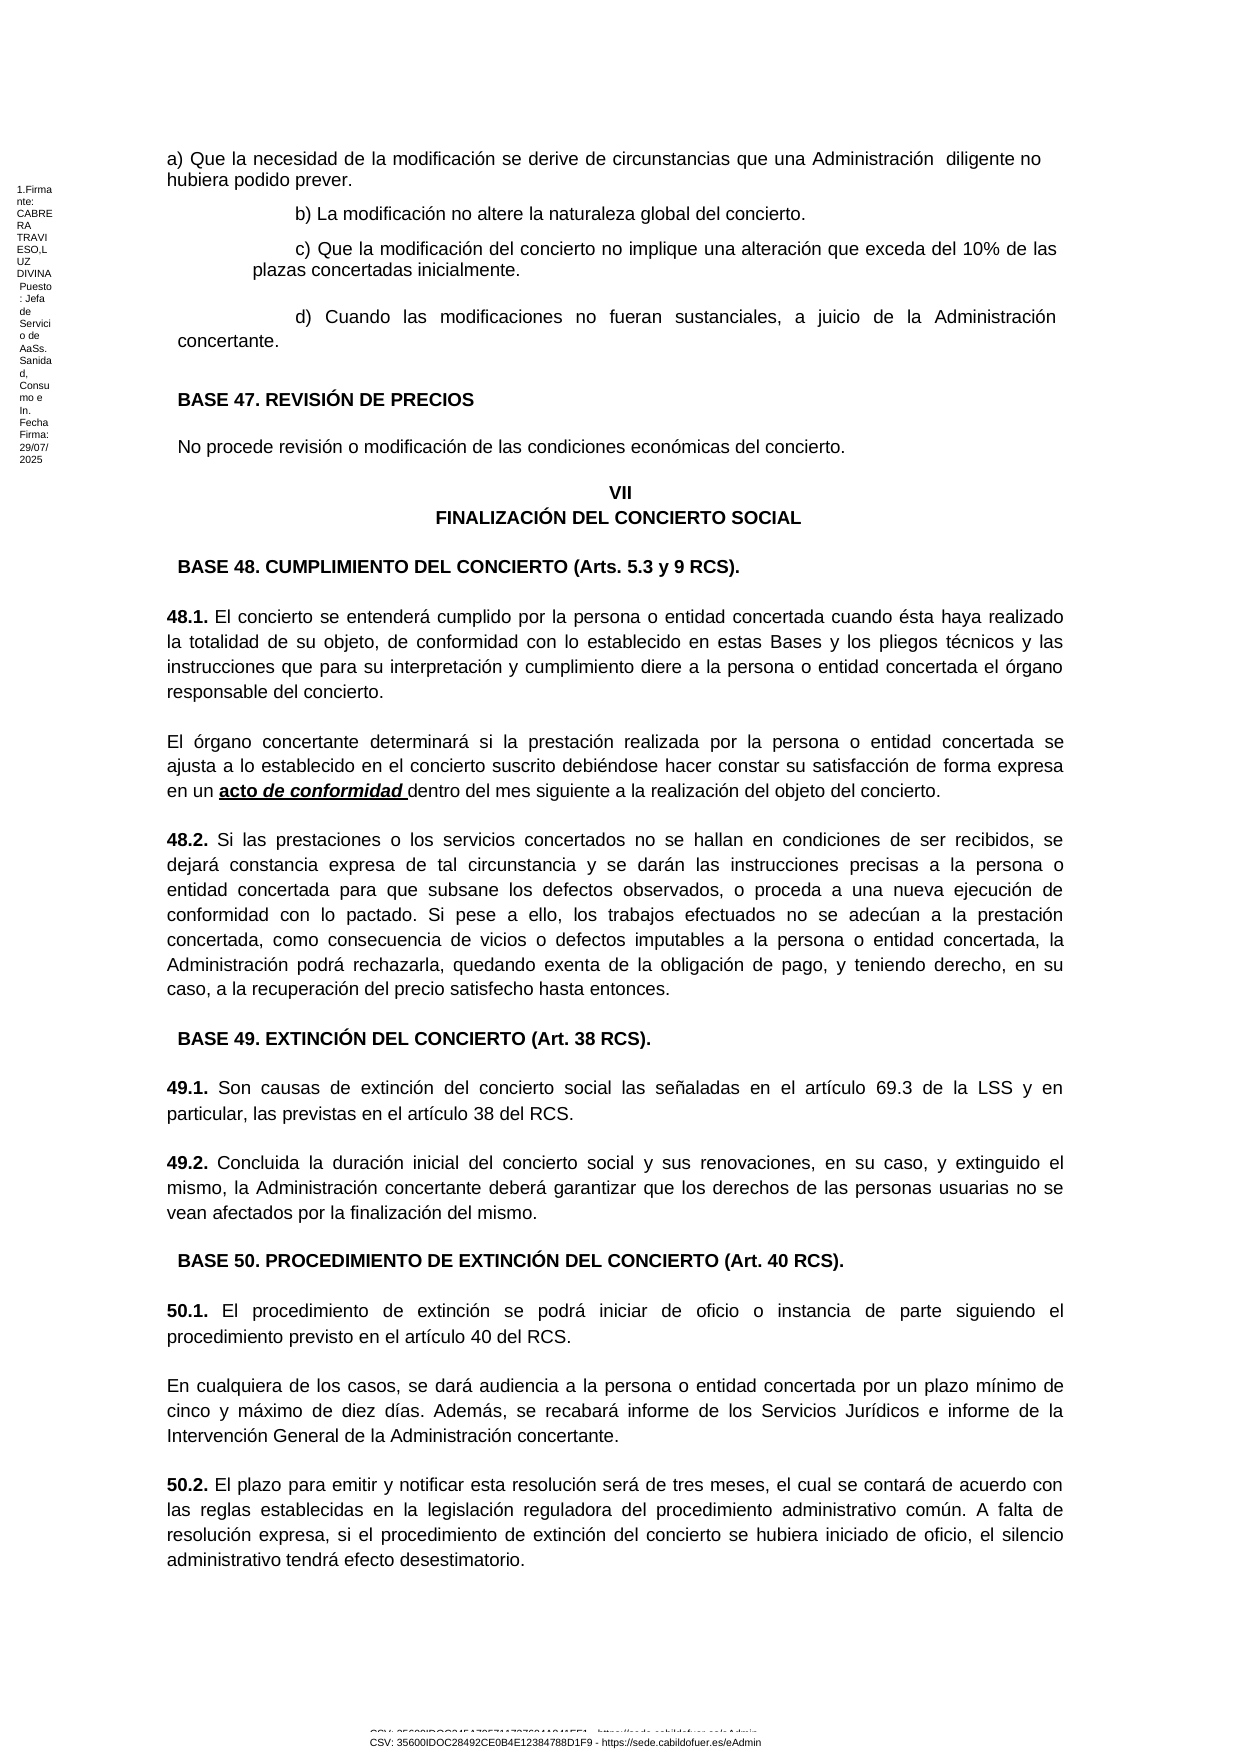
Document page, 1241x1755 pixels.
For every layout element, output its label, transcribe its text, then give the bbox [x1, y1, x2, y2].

list Concluida la duración inicial del concierto social y sus renovaciones, en su caso, y extinguido el mismo, la Administración concertante deberá garantizar que los derechos de las personas usuarias no se vean afectados por la finalización del mismo. [167, 1152, 1064, 1223]
subtitle BASE 47. REVISIÓN DE PRECIOS [177, 388, 1241, 410]
list Cuando las modificaciones no fueran sustanciales, a juicio de la Administración [295, 306, 1241, 327]
text 1.Firmante: CABRERA TRAVIESO,LUZ DIVINA [17, 184, 54, 280]
list El plazo para emitir y notificar esta resolución será de tres meses, el cual se contará de acuerdo con las reglas establecidas en la legislación reguladora del procedimiento administrativo común. A falta de resolución expresa, si el procedimiento de extinción del concierto se hubiera iniciado de oficio, el silencio administrativo tendrá efecto desestimatorio. [364, 1732, 984, 1753]
subtitle BASE 49. EXTINCIÓN DEL CONCIERTO (Art. 38 RCS). [177, 1027, 1241, 1049]
text No procede revisión o modificación de las condiciones económicas del concierto. [177, 436, 1241, 457]
list Si las prestaciones o los servicios concertados no se hallan en condiciones de ser recibidos, se dejará constancia expresa de tal circunstancia y se darán las instrucciones precisas a la persona o entidad concertada para que subsane los defectos observados, o proceda a una nueva ejecución de conformidad con lo pactado. Si pese a ello, los trabajos efectuados no se adecúan a la prestación concertada, como consecuencia de vicios o defectos imputables a la persona o entidad concertada, la Administración podrá rechazarla, quedando exenta de la obligación de pago, y teniendo derecho, en su caso, a la recuperación del precio satisfecho hasta entonces. [167, 829, 1064, 1000]
text En cualquiera de los casos, se dará audiencia a la persona o entidad concertada por un plazo mínimo de cinco y máximo de diez días. Además, se recabará informe de los Servicios Jurídicos e informe de la Intervención General de la Administración concertante. [167, 1375, 1064, 1446]
list Son causas de extinción del concierto social las señaladas en el artículo 69.3 de la LSS y en particular, las previstas en el artículo 38 del RCS. [167, 1077, 1064, 1124]
list Que la necesidad de la modificación se derive de circunstancias que una Administración diligente no hubiera podido prever. [167, 148, 1064, 191]
list CSV: 35600IDOC28492CE0B4E12384788D1F9 - https://sede.cabildofuer.es/eAdmin [369, 1737, 984, 1749]
text FINALIZACIÓN DEL CONCIERTO SOCIAL BASE 48. CUMPLIMIENTO DEL CONCIERTO (Arts. 5.3 y 9 RCS). [177, 506, 849, 577]
list El concierto se entenderá cumplido por la persona o entidad concertada cuando ésta haya realizado la totalidad de su objeto, de conformidad con lo establecido en estas Bases y los pliegos técnicos y las instrucciones que para su interpretación y cumplimiento diere a la persona o entidad concertada el órgano responsable del concierto. [167, 606, 1064, 703]
list La modificación no altere la naturaleza global del concierto. [295, 203, 1241, 225]
list El procedimiento de extinción se podrá iniciar de oficio o instancia de parte siguiendo el procedimiento previsto en el artículo 40 del RCS. [167, 1300, 1064, 1347]
text El órgano concertante determinará si la prestación realizada por la persona o entidad concertada se ajusta a lo establecido en el concierto suscrito debiéndose hacer constar su satisfacción de forma expresa en un acto de conformidad dentro del mes siguiente a la realización del objeto del concierto. [167, 731, 1064, 801]
text Puesto: Jefa de Servicio de AaSs. Sanidad, Consumo e In. Fecha Firma: 29/07/2025 10:23:02 [19, 280, 52, 463]
text concertante. [177, 330, 281, 352]
list El plazo para emitir y notificar esta resolución será de tres meses, el cual se contará de acuerdo con las reglas establecidas en la legislación reguladora del procedimiento administrativo común. A falta de resolución expresa, si el procedimiento de extinción del concierto se hubiera iniciado de oficio, el silencio administrativo tendrá efecto desestimatorio. [167, 1474, 1064, 1570]
subtitle BASE 50. PROCEDIMIENTO DE EXTINCIÓN DEL CONCIERTO (Art. 40 RCS). [177, 1250, 1241, 1272]
list Que la modificación del concierto no implique una alteración que exceda del 10% de las plazas concertadas inicialmente. [252, 237, 1064, 281]
subtitle VII [575, 482, 666, 503]
